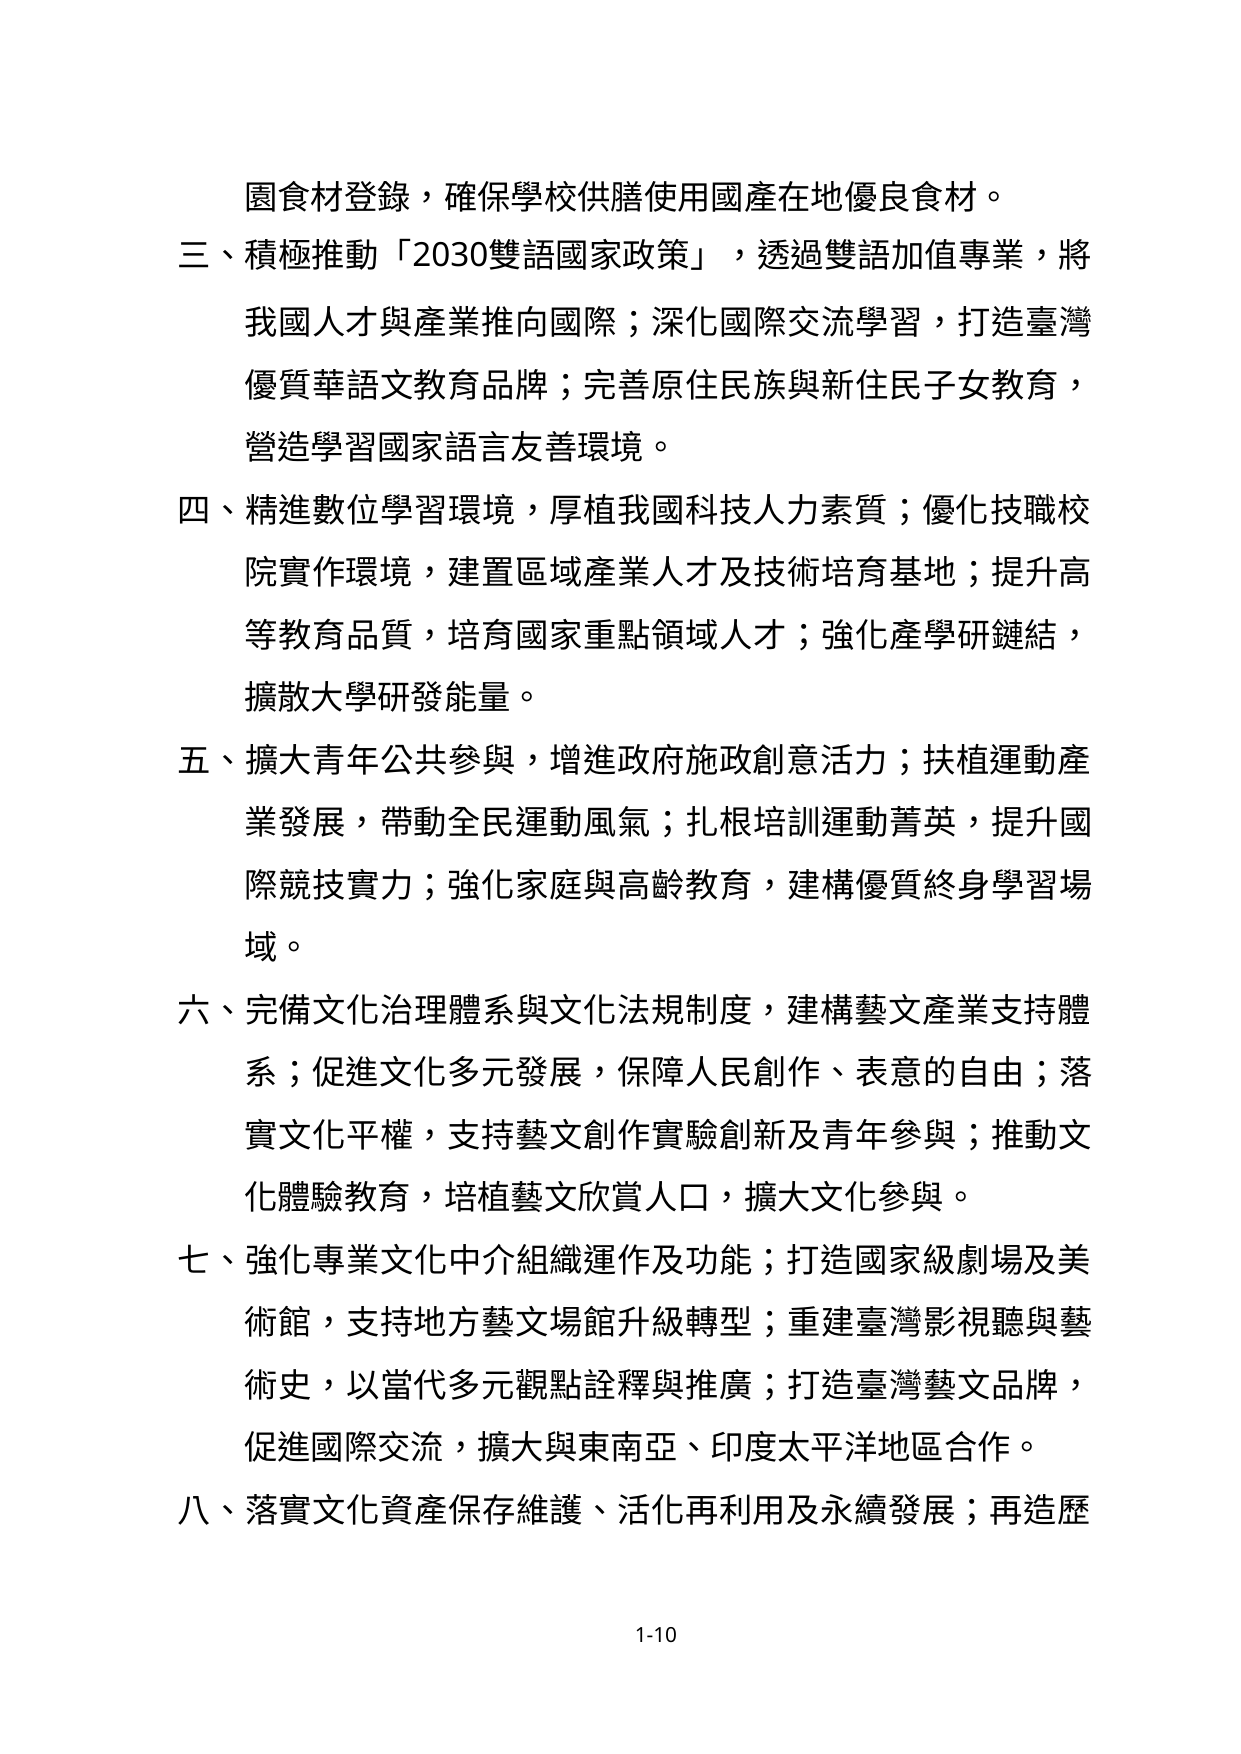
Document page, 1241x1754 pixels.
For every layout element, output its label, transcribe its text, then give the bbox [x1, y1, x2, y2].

text 五、擴大青年公共參與，增進政府施政創意活力；扶植運動產業發展，帶動全民運動風氣；扎根培訓運動菁英，提升國際競技實力；強化家庭與高齡教育，建構優質終身學習場域。 [177, 722, 1092, 972]
text 八、落實文化資產保存維護、活化再利用及永續發展；再造歷 [177, 1472, 1092, 1534]
text 六、完備文化治理體系與文化法規制度，建構藝文產業支持體系；促進文化多元發展，保障人民創作、表意的自由；落實文化平權，支持藝文創作實驗創新及青年參與；推動文化體驗教育，培植藝文欣賞人口，擴大文化參與。 [177, 972, 1092, 1222]
text 二、完成全國高級中等以下學校冷氣裝設、提升校舍耐震能力、全面改善校園遊戲場，營造舒適安全校園環境；減輕大專校院弱勢學生校外租屋負擔，提升學生宿舍質量；落實校園食材登錄，確保學校供膳使用國產在地優良食材。 [177, 159, 1092, 222]
text 四、精進數位學習環境，厚植我國科技人力素質；優化技職校院實作環境，建置區域產業人才及技術培育基地；提升高等教育品質，培育國家重點領域人才；強化產學研鏈結，擴散大學研發能量。 [177, 472, 1092, 722]
text 七、強化專業文化中介組織運作及功能；打造國家級劇場及美術館，支持地方藝文場館升級轉型；重建臺灣影視聽與藝術史，以當代多元觀點詮釋與推廣；打造臺灣藝文品牌，促進國際交流，擴大與東南亞、印度太平洋地區合作。 [177, 1222, 1092, 1472]
text 三、積極推動「2030雙語國家政策」，透過雙語加值專業，將我國人才與產業推向國際；深化國際交流學習，打造臺灣優質華語文教育品牌；完善原住民族與新住民子女教育，營造學習國家語言友善環境。 [177, 222, 1092, 472]
